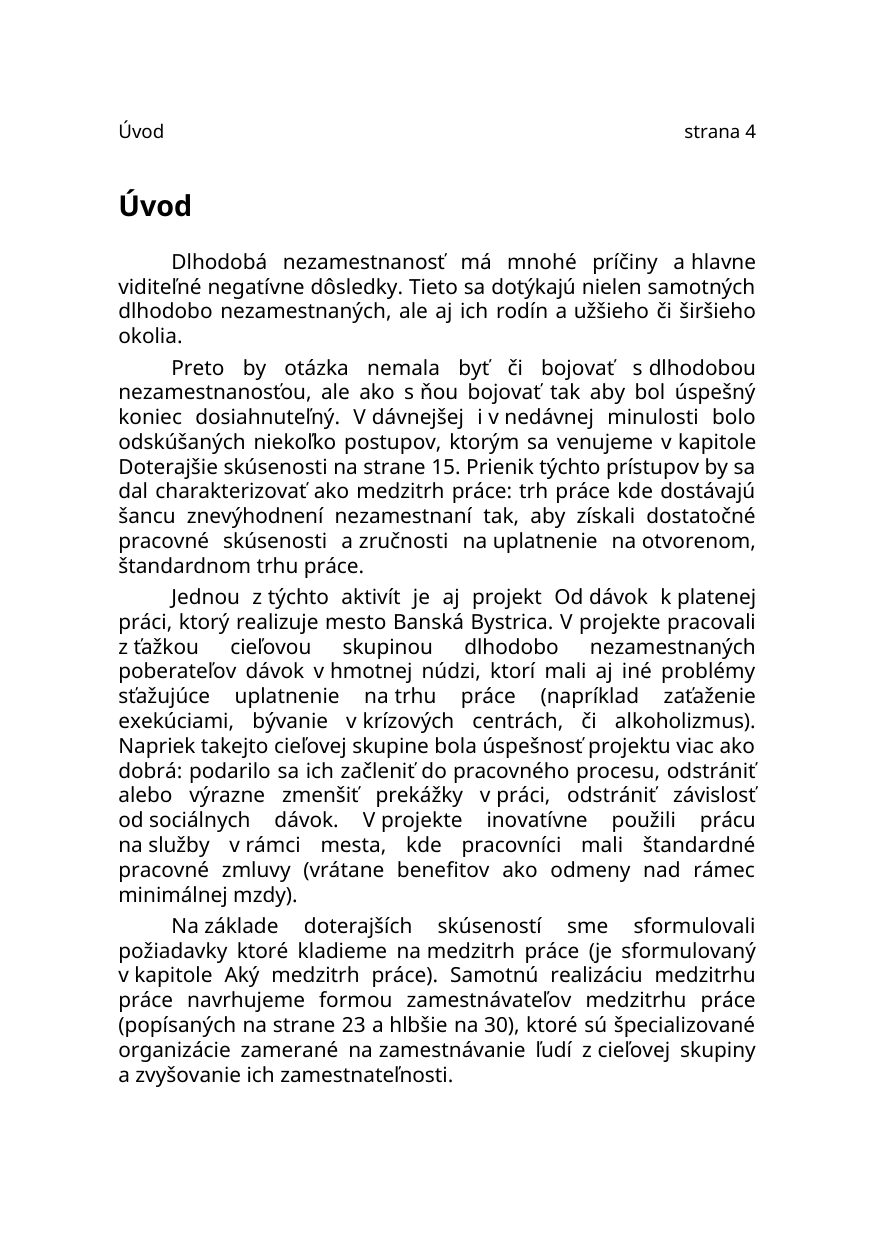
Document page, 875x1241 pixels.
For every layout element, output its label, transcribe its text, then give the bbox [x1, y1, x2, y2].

text Na základe doterajších skúseností sme sformulovali požiadavky ktoré kladieme na medzitrh práce (je sformulovaný v kapitole Aký medzitrh práce). Samotnú realizáciu medzitrhu práce navrhujeme formou zamestnávateľov medzitrhu práce (popísaných na strane 22 a hlbšie na 29), ktoré sú špecializované organizácie zamerané na zamestnávanie ľudí z cieľovej skupiny a zvyšovanie ich zamestnateľnosti. [118, 913, 756, 1087]
text Jednou z týchto aktivít je aj projekt Od dávok k platenej práci, ktorý realizuje mesto Banská Bystrica. V projekte pracovali z ťažkou cieľovou skupinou dlhodobo nezamestnaných poberateľov dávok v hmotnej núdzi, ktorí mali aj iné problémy sťažujúce uplatnenie na trhu práce (napríklad zaťaženie exekúciami, bývanie v krízových centrách, či alkoholizmus). Napriek takejto cieľovej skupine bola úspešnosť projektu viac ako dobrá: podarilo sa ich začleniť do pracovného procesu, odstrániť alebo výrazne zmenšiť prekážky v práci, odstrániť závislosť od sociálnych dávok. V projekte inovatívne použili prácu na služby v rámci mesta, kde pracovníci mali štandardné pracovné zmluvy (vrátane benefitov ako odmeny nad rámec minimálnej mzdy). [118, 585, 756, 907]
text Preto by otázka nemala byť či bojovať s dlhodobou nezamestnanosťou, ale ako s ňou bojovať tak aby bol úspešný koniec dosiahnuteľný. V dávnejšej i v nedávnej minulosti bolo odskúšaných niekoľko postupov, ktorým sa venujeme v kapitole Doterajšie skúsenosti na strane 15. Prienik týchto prístupov by sa dal charakterizovať ako medzitrh práce: trh práce kde dostávajú šancu znevýhodnení nezamestnaní tak, aby získali dostatočné pracovné skúsenosti a zručnosti na uplatnenie na otvorenom, štandardnom trhu práce. [118, 355, 756, 578]
subtitle Úvod [118, 186, 756, 225]
text Dlhodobá nezamestnanosť má mnohé príčiny a hlavne viditeľné negatívne dôsledky. Tieto sa dotýkajú nielen samotných dlhodobo nezamestnaných, ale aj ich rodín a užšieho či širšieho okolia. [118, 249, 756, 349]
